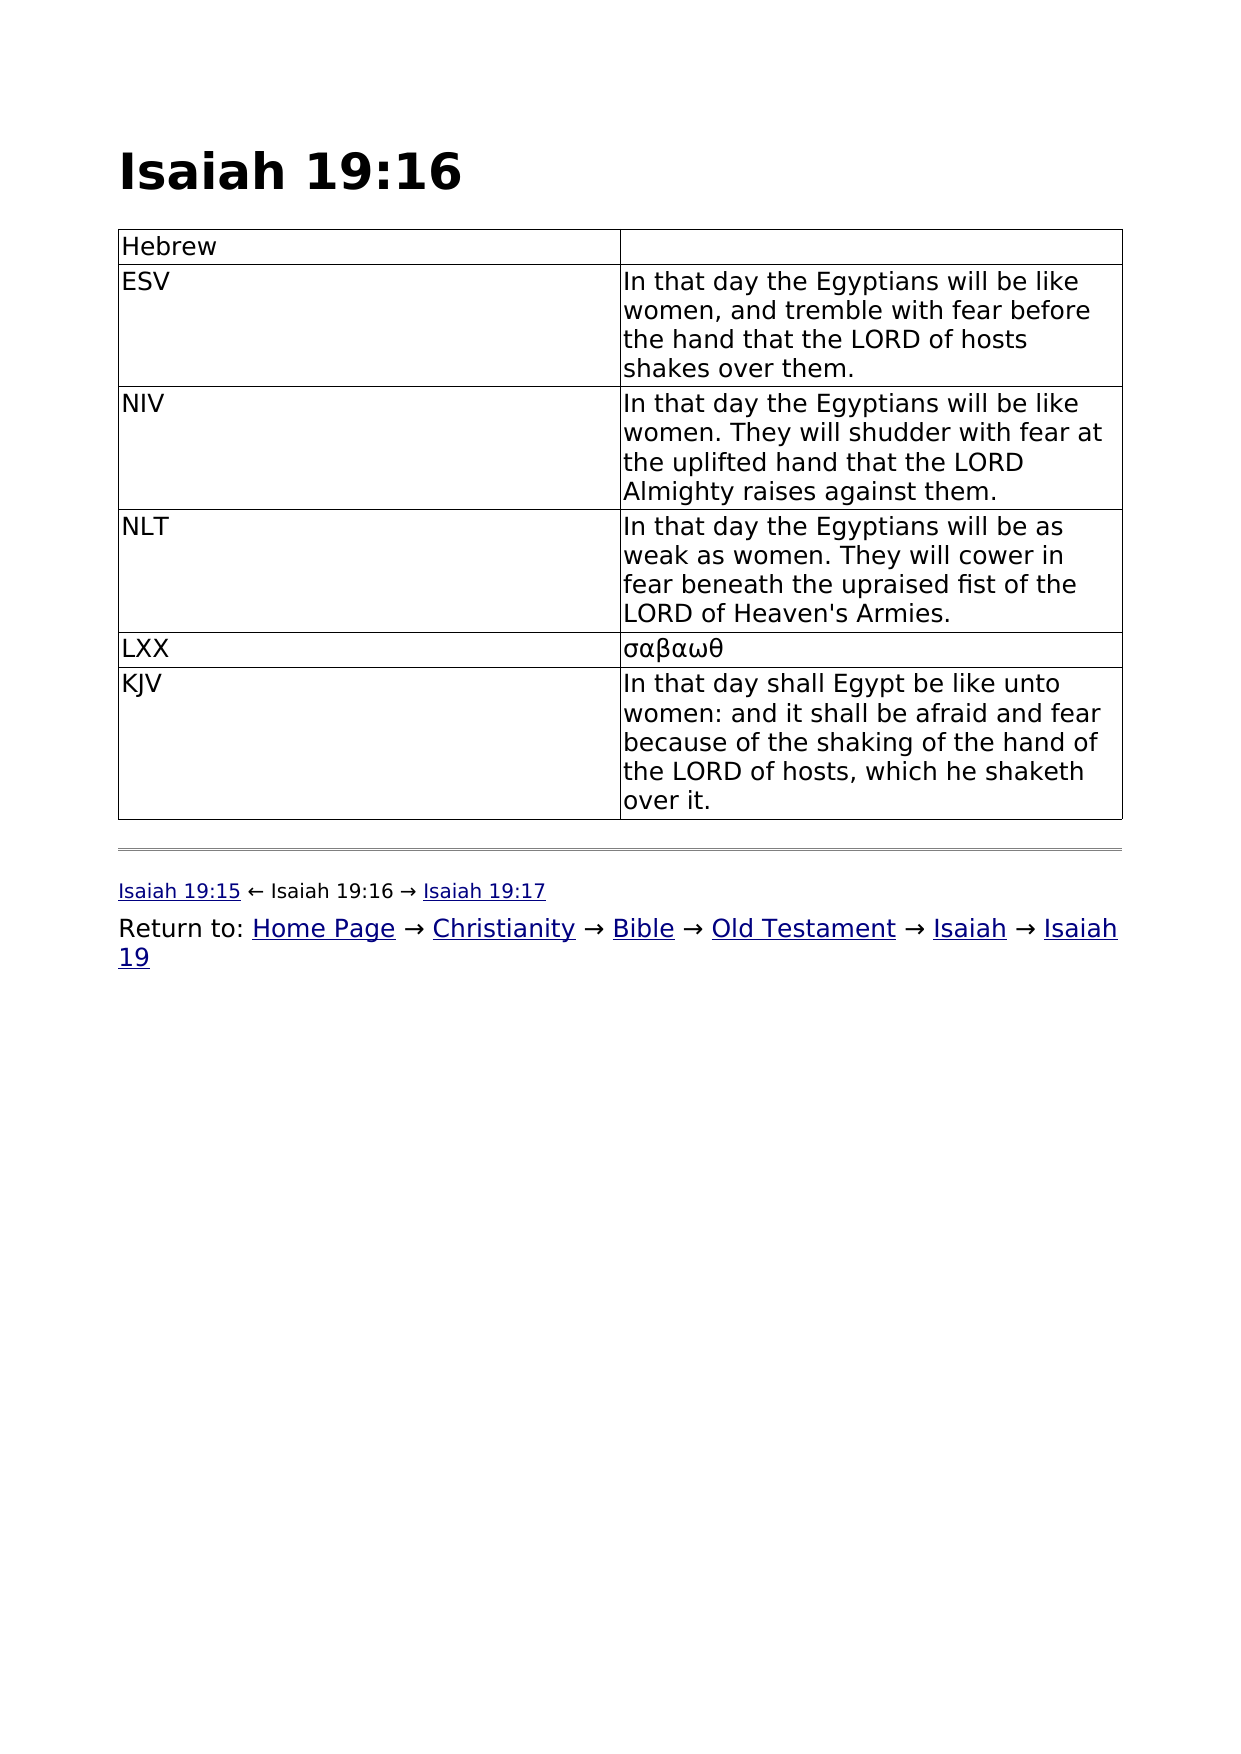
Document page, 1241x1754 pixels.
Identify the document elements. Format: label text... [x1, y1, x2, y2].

table_header Hebrew [119, 230, 620, 264]
table_cell KJV [119, 668, 620, 818]
table_cell σαβαωθ [621, 633, 1122, 667]
table_cell In that day shall Egypt be like unto women: and it shall be afraid and fear because of the shaking of the hand of the LORD of hosts, which he shaketh over it. [621, 668, 1122, 818]
table_cell In that day the Egyptians will be as weak as women. They will cower in fear beneath the upraised fist of the LORD of Heaven's Armies. [621, 510, 1122, 632]
table_cell NLT [119, 510, 620, 632]
text Isaiah 19:15 ← Isaiah 19:16 → Isaiah 19:17 [118, 880, 1122, 914]
table_cell In that day the Egyptians will be like women. They will shudder with fear at the uplifted hand that the LORD Almighty raises against them. [621, 387, 1122, 509]
table_cell LXX [119, 633, 620, 667]
text Return to: Home Page → Christianity → Bible → Old Testament → Isaiah → Isaiah 19 [118, 914, 1122, 972]
table_cell NIV [119, 387, 620, 509]
table_header [621, 230, 1122, 264]
subtitle Isaiah 19:16 [118, 143, 1122, 201]
table_cell ESV [119, 265, 620, 386]
table_cell In that day the Egyptians will be like women, and tremble with fear before the hand that the LORD of hosts shakes over them. [621, 265, 1122, 386]
